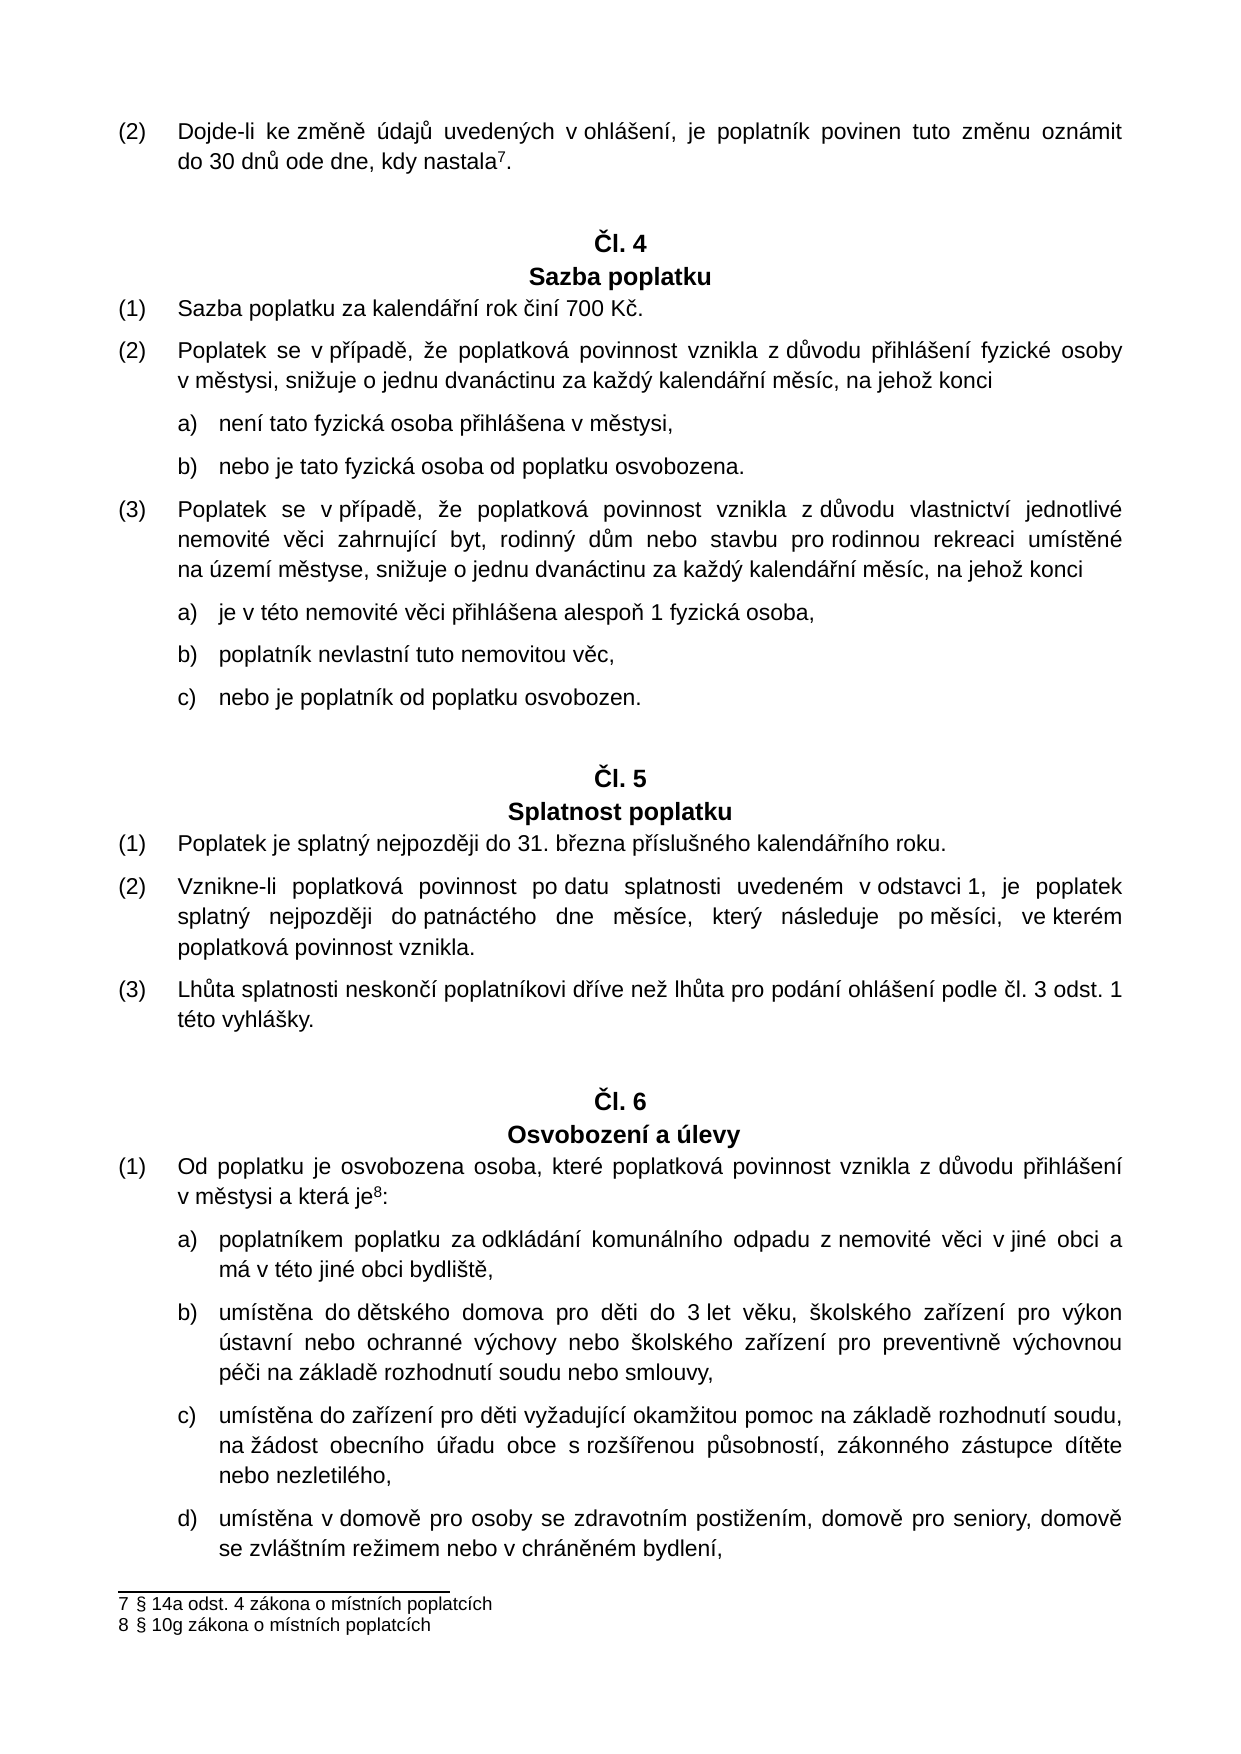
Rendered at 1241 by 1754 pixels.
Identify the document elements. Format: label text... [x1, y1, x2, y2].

list Poplatek se v případě, že poplatková povinnost vznikla z důvodu vlastnictví jednotlivé nemovité věci zahrnující byt, rodinný dům nebo stavbu pro rodinnou rekreaci umístěné na území městyse, snižuje o jednu dvanáctinu za každý kalendářní měsíc, na jehož konci [118, 496, 1122, 582]
list § 10g zákona o místních poplatcích [118, 1614, 1122, 1635]
list Vznikne-li poplatková povinnost po datu splatnosti uvedeném v odstavci 1, je poplatek splatný nejpozději do patnáctého dne měsíce, který následuje po měsíci, ve kterém poplatková povinnost vznikla. [118, 873, 1122, 960]
list Od poplatku je osvobozena osoba, které poplatková povinnost vznikla z důvodu přihlášení v městysi a která je: [118, 1153, 1122, 1209]
list poplatník nevlastní tuto nemovitou věc, [177, 641, 1122, 668]
list nebo je poplatník od poplatku osvobozen. [177, 684, 1122, 711]
subtitle Čl. 5 Splatnost poplatku [118, 764, 1122, 826]
list umístěna do zařízení pro děti vyžadující okamžitou pomoc na základě rozhodnutí soudu, na žádost obecního úřadu obce s rozšířenou působností, zákonného zástupce dítěte nebo nezletilého, [177, 1402, 1122, 1488]
list Lhůta splatnosti neskončí poplatníkovi dříve než lhůta pro podání ohlášení podle čl. 3 odst. 1 této vyhlášky. [118, 976, 1122, 1033]
list poplatníkem poplatku za odkládání komunálního odpadu z nemovité věci v jiné obci a má v této jiné obci bydliště, [177, 1226, 1122, 1282]
list Dojde-li ke změně údajů uvedených v ohlášení, je poplatník povinen tuto změnu oznámit do 30 dnů ode dne, kdy nastala. [118, 118, 1122, 175]
subtitle Čl. 4 Sazba poplatku [118, 228, 1122, 290]
list Poplatek se v případě, že poplatková povinnost vznikla z důvodu přihlášení fyzické osoby v městysi, snižuje o jednu dvanáctinu za každý kalendářní měsíc, na jehož konci [118, 337, 1122, 394]
list je v této nemovité věci přihlášena alespoň 1 fyzická osoba, [177, 599, 1122, 625]
list umístěna do dětského domova pro děti do 3 let věku, školského zařízení pro výkon ústavní nebo ochranné výchovy nebo školského zařízení pro preventivně výchovnou péči na základě rozhodnutí soudu nebo smlouvy, [177, 1298, 1122, 1385]
list není tato fyzická osoba přihlášena v městysi, [177, 410, 1122, 437]
list § 14a odst. 4 zákona o místních poplatcích [118, 1592, 1122, 1614]
list Sazba poplatku za kalendářní rok činí 700 Kč. [118, 294, 1122, 321]
subtitle Čl. 6 Osvobození a úlevy [118, 1087, 1122, 1148]
list umístěna v domově pro osoby se zdravotním postižením, domově pro seniory, domově se zvláštním režimem nebo v chráněném bydlení, [177, 1505, 1122, 1561]
list nebo je tato fyzická osoba od poplatku osvobozena. [177, 453, 1122, 479]
list Poplatek je splatný nejpozději do 31. března příslušného kalendářního roku. [118, 830, 1122, 857]
